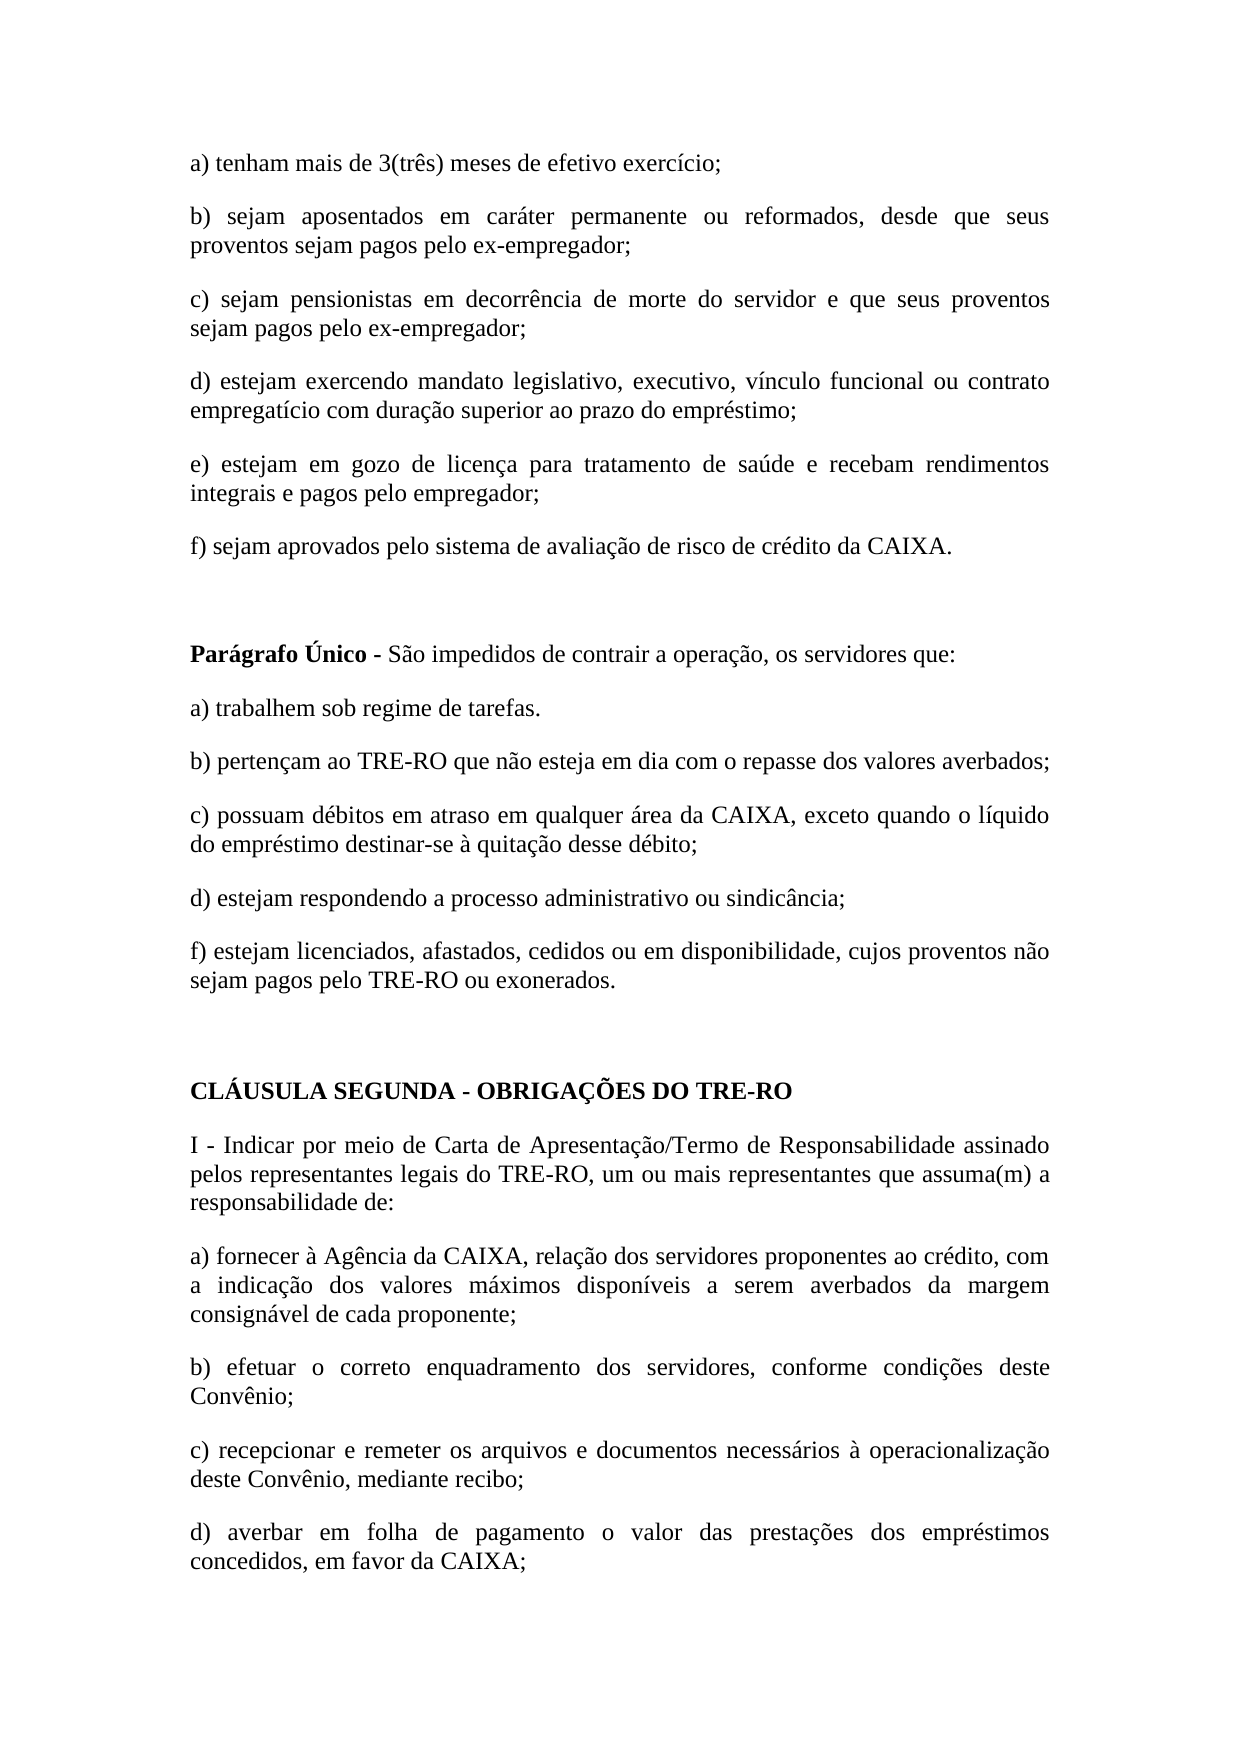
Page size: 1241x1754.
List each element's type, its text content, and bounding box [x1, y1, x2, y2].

text d) estejam exercendo mandato legislativo, executivo, vínculo funcional ou contrato empregatício com duração superior ao prazo do empréstimo; [190, 366, 1051, 424]
text b) efetuar o correto enquadramento dos servidores, conforme condições deste Convênio; [190, 1352, 1051, 1410]
text b) sejam aposentados em caráter permanente ou reformados, desde que seus proventos sejam pagos pelo ex-empregador; [190, 201, 1051, 259]
text f) sejam aprovados pelo sistema de avaliação de risco de crédito da CAIXA. [190, 531, 1051, 560]
text a) fornecer à Agência da CAIXA, relação dos servidores proponentes ao crédito, com a indicação dos valores máximos disponíveis a serem averbados da margem consignável de cada proponente; [190, 1241, 1051, 1327]
text f) estejam licenciados, afastados, cedidos ou em disponibilidade, cujos proventos não sejam pagos pelo TRE-RO ou exonerados. [190, 936, 1051, 994]
text c) possuam débitos em atraso em qualquer área da CAIXA, exceto quando o líquido do empréstimo destinar-se à quitação desse débito; [190, 800, 1051, 858]
text I - Indicar por meio de Carta de Apresentação/Termo de Responsabilidade assinado pelos representantes legais do TRE-RO, um ou mais representantes que assuma(m) a responsabilidade de: [190, 1130, 1051, 1216]
text CLÁUSULA SEGUNDA - OBRIGAÇÕES DO TRE-RO​ [190, 1076, 1051, 1105]
text c) recepcionar e remeter os arquivos e documentos necessários à operacionalização deste Convênio, mediante recibo; [190, 1435, 1051, 1492]
text b) pertençam ao TRE-RO que não esteja em dia com o repasse dos valores averbados; [190, 746, 1051, 775]
text a) tenham mais de 3(três) meses de efetivo exercício; [190, 148, 1051, 176]
text e) estejam em gozo de licença para tratamento de saúde e recebam rendimentos integrais e pagos pelo empregador; [190, 449, 1051, 506]
text c) sejam pensionistas em decorrência de morte do servidor e que seus proventos sejam pagos pelo ex-empregador; [190, 284, 1051, 341]
text Parágrafo Único - São impedidos de contrair a operação, os servidores que: [190, 639, 1051, 668]
text a) trabalhem sob regime de tarefas. [190, 693, 1051, 721]
text d) averbar em folha de pagamento o valor das prestações dos empréstimos concedidos, em favor da CAIXA; [190, 1517, 1051, 1575]
text d) estejam respondendo a processo administrativo ou sindicância; [190, 883, 1051, 911]
